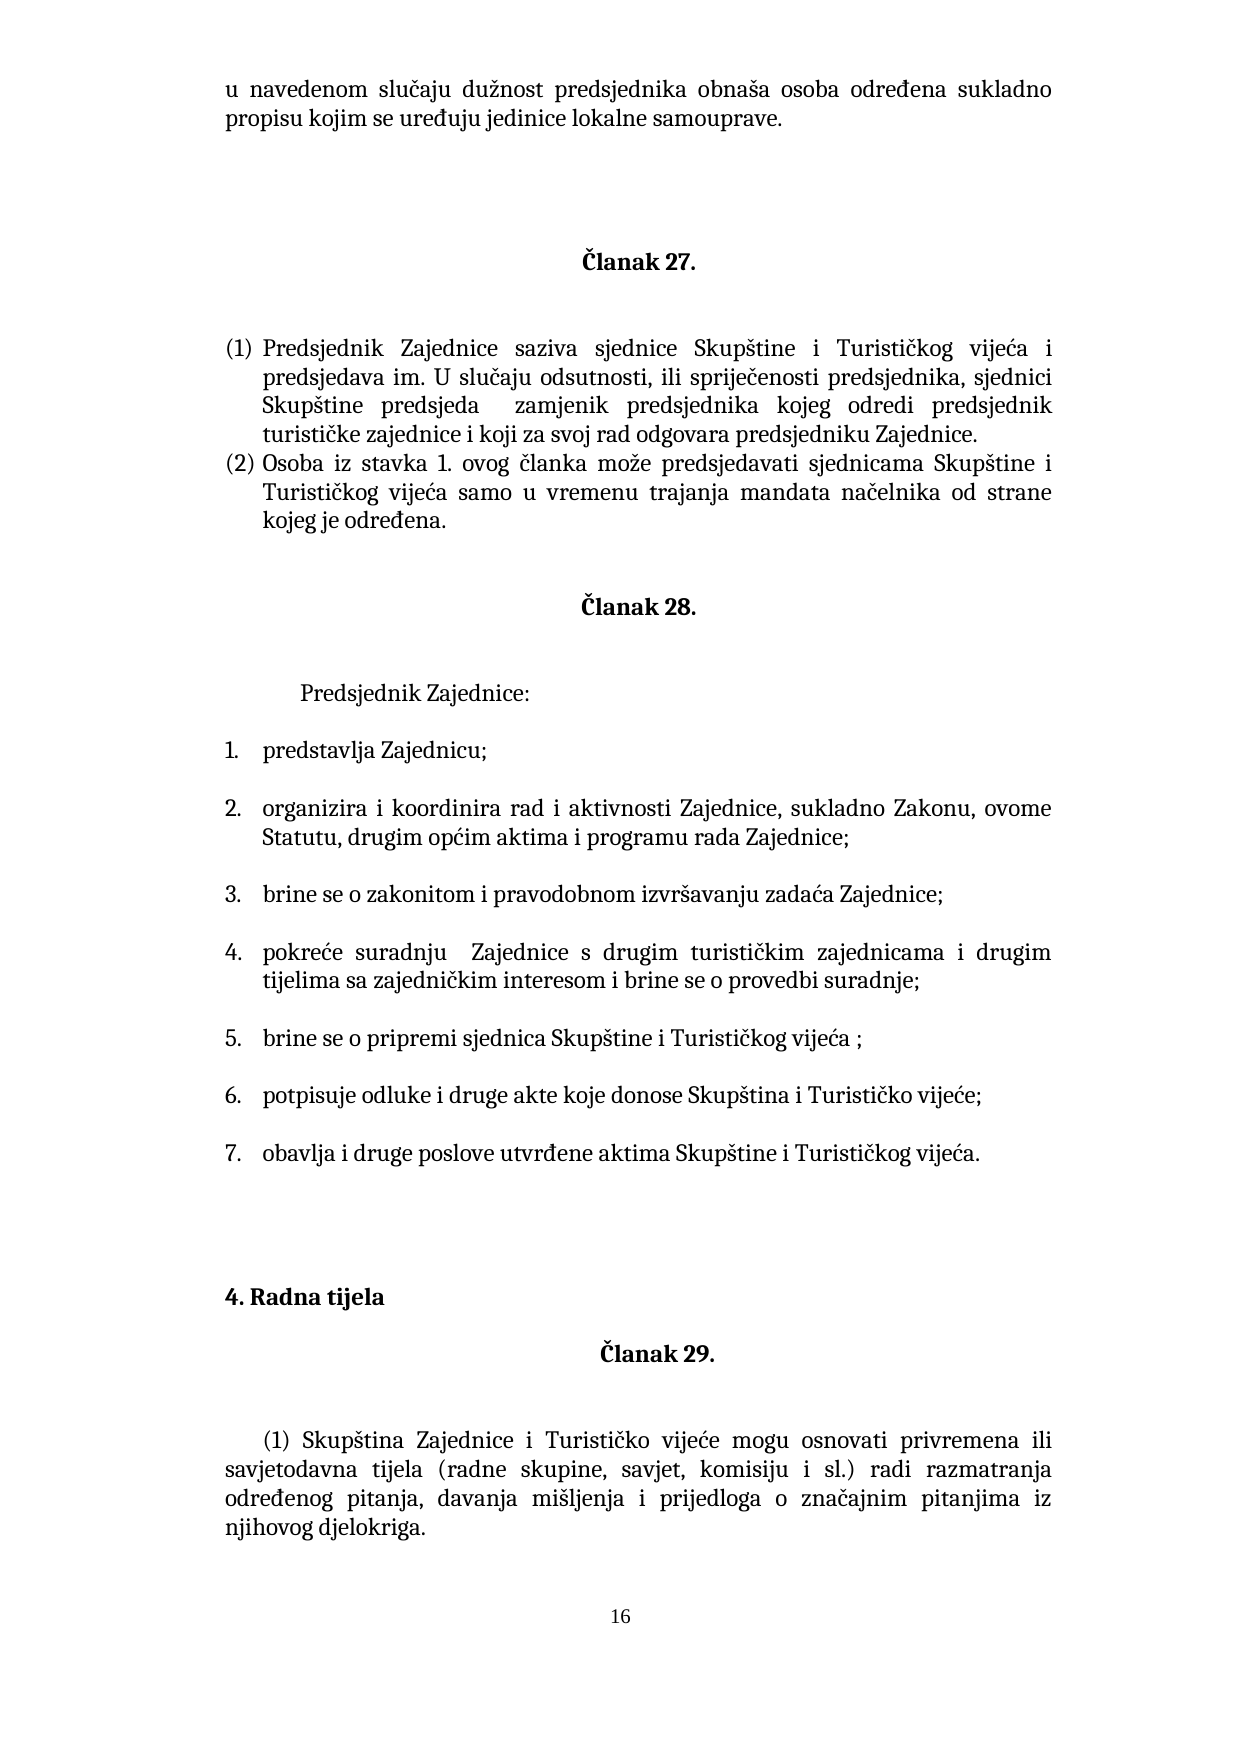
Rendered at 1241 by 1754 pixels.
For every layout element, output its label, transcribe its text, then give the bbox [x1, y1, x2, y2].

list brine se o zakonitom i pravodobnom izvršavanju zadaća Zajednice; [225, 880, 1053, 909]
text (1) Skupština Zajednice i Turističko vijeće mogu osnovati privremena ili savjetodavna tijela (radne skupine, savjet, komisiju i sl.) radi razmatranja određenog pitanja, davanja mišljenja i prijedloga o značajnim pitanjima iz njihovog djelokriga. [225, 1426, 1053, 1541]
text Članak 28. [225, 592, 1053, 621]
list brine se o pripremi sjednica Skupštine i Turističkog vijeća ; [225, 1024, 1053, 1052]
list Predsjednik Zajednice saziva sjednice Skupštine i Turističkog vijeća i predsjedava im. U slučaju odsutnosti, ili spriječenosti predsjednika, sjednici Skupštine predsjeda zamjenik predsjednika kojeg odredi predsjednik turističke zajednice i koji za svoj rad odgovara predsjedniku Zajednice. [225, 334, 1053, 449]
list predstavlja Zajednicu; [225, 736, 1053, 765]
text Predsjednik Zajednice: [225, 679, 1053, 707]
text 4. Radna tijela [225, 1282, 1053, 1311]
list organizira i koordinira rad i aktivnosti Zajednice, sukladno Zakonu, ovome Statutu, drugim općim aktima i programu rada Zajednice; [225, 794, 1053, 851]
list pokreće suradnju Zajednice s drugim turističkim zajednicama i drugim tijelima sa zajedničkim interesom i brine se o provedbi suradnje; [225, 937, 1053, 995]
list obavlja i druge poslove utvrđene aktima Skupštine i Turističkog vijeća. [225, 1139, 1053, 1167]
text u navedenom slučaju dužnost predsjednika obnaša osoba određena sukladno propisu kojim se uređuju jedinice lokalne samouprave. [225, 75, 1053, 132]
text Članak 29. [262, 1340, 1053, 1369]
list potpisuje odluke i druge akte koje donose Skupština i Turističko vijeće; [225, 1081, 1053, 1110]
list Osoba iz stavka 1. ovog članka može predsjedavati sjednicama Skupštine i Turističkog vijeća samo u vremenu trajanja mandata načelnika od strane kojeg je određena. [225, 449, 1053, 535]
text Članak 27. [225, 247, 1053, 276]
